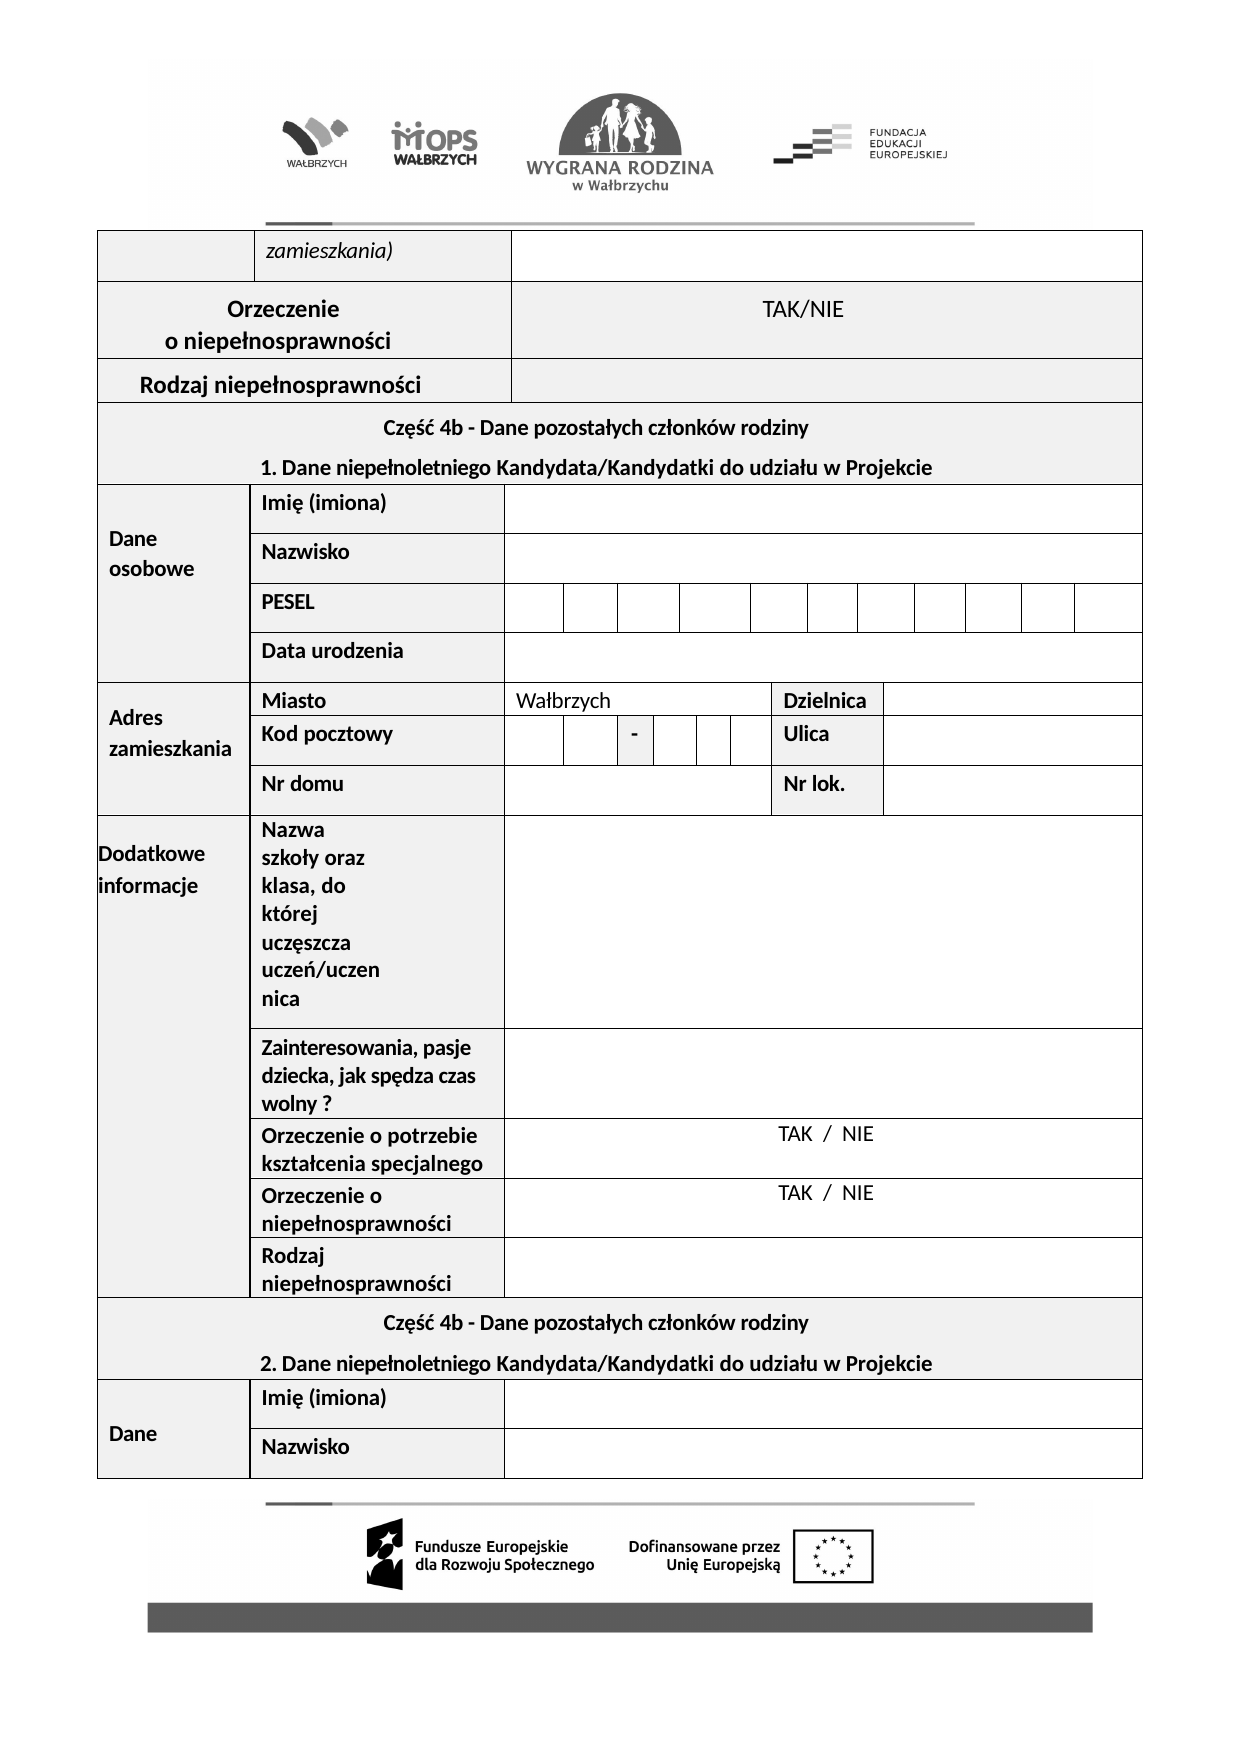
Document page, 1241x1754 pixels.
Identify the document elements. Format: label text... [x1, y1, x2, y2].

table_cell Dane osobowe [98, 485, 249, 682]
table_cell [1075, 584, 1142, 632]
table_cell [512, 359, 1142, 402]
table_cell [564, 716, 617, 765]
table_cell Nr domu [251, 766, 504, 814]
table_cell Imię (imiona) [251, 1380, 504, 1428]
table_cell [505, 1029, 1142, 1118]
table_cell Nr lok. [772, 766, 883, 814]
table_cell TAK / NIE [505, 1179, 1142, 1237]
table_cell Ulica [772, 716, 883, 765]
table_cell [884, 716, 1142, 765]
table_cell [680, 584, 750, 632]
table_cell Zainteresowania, pasje dziecka, jak spędza czas wolny ? [251, 1029, 504, 1118]
table_cell Wałbrzych [505, 683, 771, 715]
table_cell [697, 716, 730, 765]
table_cell Kod pocztowy [251, 716, 504, 765]
table_cell [505, 1380, 1142, 1428]
table_cell Nazwisko [251, 1429, 504, 1478]
table_cell [751, 584, 807, 632]
table_cell Miasto [251, 683, 504, 715]
table_cell [505, 816, 1142, 1028]
table_cell Dane osobowe [98, 1380, 249, 1478]
table_cell Dzielnica [772, 683, 883, 715]
table_cell [505, 534, 1142, 583]
table_cell PESEL [251, 584, 504, 632]
table_cell [858, 584, 914, 632]
table_cell Nazwisko [251, 534, 504, 583]
table_cell Nazwa szkoły oraz klasa, do której uczęszcza uczeń/uczennica [251, 816, 504, 1028]
table_cell TAK / NIE [505, 1119, 1142, 1177]
table_cell [731, 716, 771, 765]
picture [147, 1499, 1093, 1633]
table_cell [564, 584, 617, 632]
table_cell [505, 485, 1142, 533]
picture [147, 59, 1093, 230]
table_cell Część 4b - Dane pozostałych członków rodziny 2. Dane niepełnoletniego Kandydata/Kandydatki do udziału w Projekcie [98, 1298, 1142, 1379]
table_cell [505, 584, 563, 632]
table_cell [505, 1429, 1142, 1478]
table_cell zamieszkania) [255, 231, 511, 281]
table_cell Rodzaj niepełnosprawności [251, 1238, 504, 1297]
table_cell [915, 584, 965, 632]
table_cell Orzeczenie o potrzebie kształcenia specjalnego [251, 1119, 504, 1177]
table_cell [505, 1238, 1142, 1297]
table_cell [654, 716, 696, 765]
table_cell Rodzaj niepełnosprawności [98, 359, 511, 402]
table_cell Imię (imiona) [251, 485, 504, 533]
table_cell TAK/NIE [512, 282, 1142, 358]
table_cell [512, 231, 1142, 281]
table_cell Orzeczenie o niepełnosprawności [251, 1179, 504, 1237]
table_cell [884, 766, 1142, 814]
table_cell Data urodzenia [251, 633, 504, 682]
table_cell [884, 683, 1142, 715]
table_cell [505, 716, 563, 765]
table_cell Adres zamieszkania [98, 683, 249, 814]
table_cell [618, 584, 679, 632]
table_cell Dodatkowe informacje [98, 816, 249, 1297]
table_cell [966, 584, 1021, 632]
table_cell Część 4b - Dane pozostałych członków rodziny 1. Dane niepełnoletniego Kandydata/Kandydatki do udziału w Projekcie [98, 403, 1142, 483]
table_cell - [618, 716, 653, 765]
table_cell Orzeczenie o niepełnosprawności [98, 282, 511, 358]
table_cell [1022, 584, 1074, 632]
table_cell [505, 633, 1142, 682]
table_cell [505, 766, 771, 814]
table_cell [808, 584, 857, 632]
